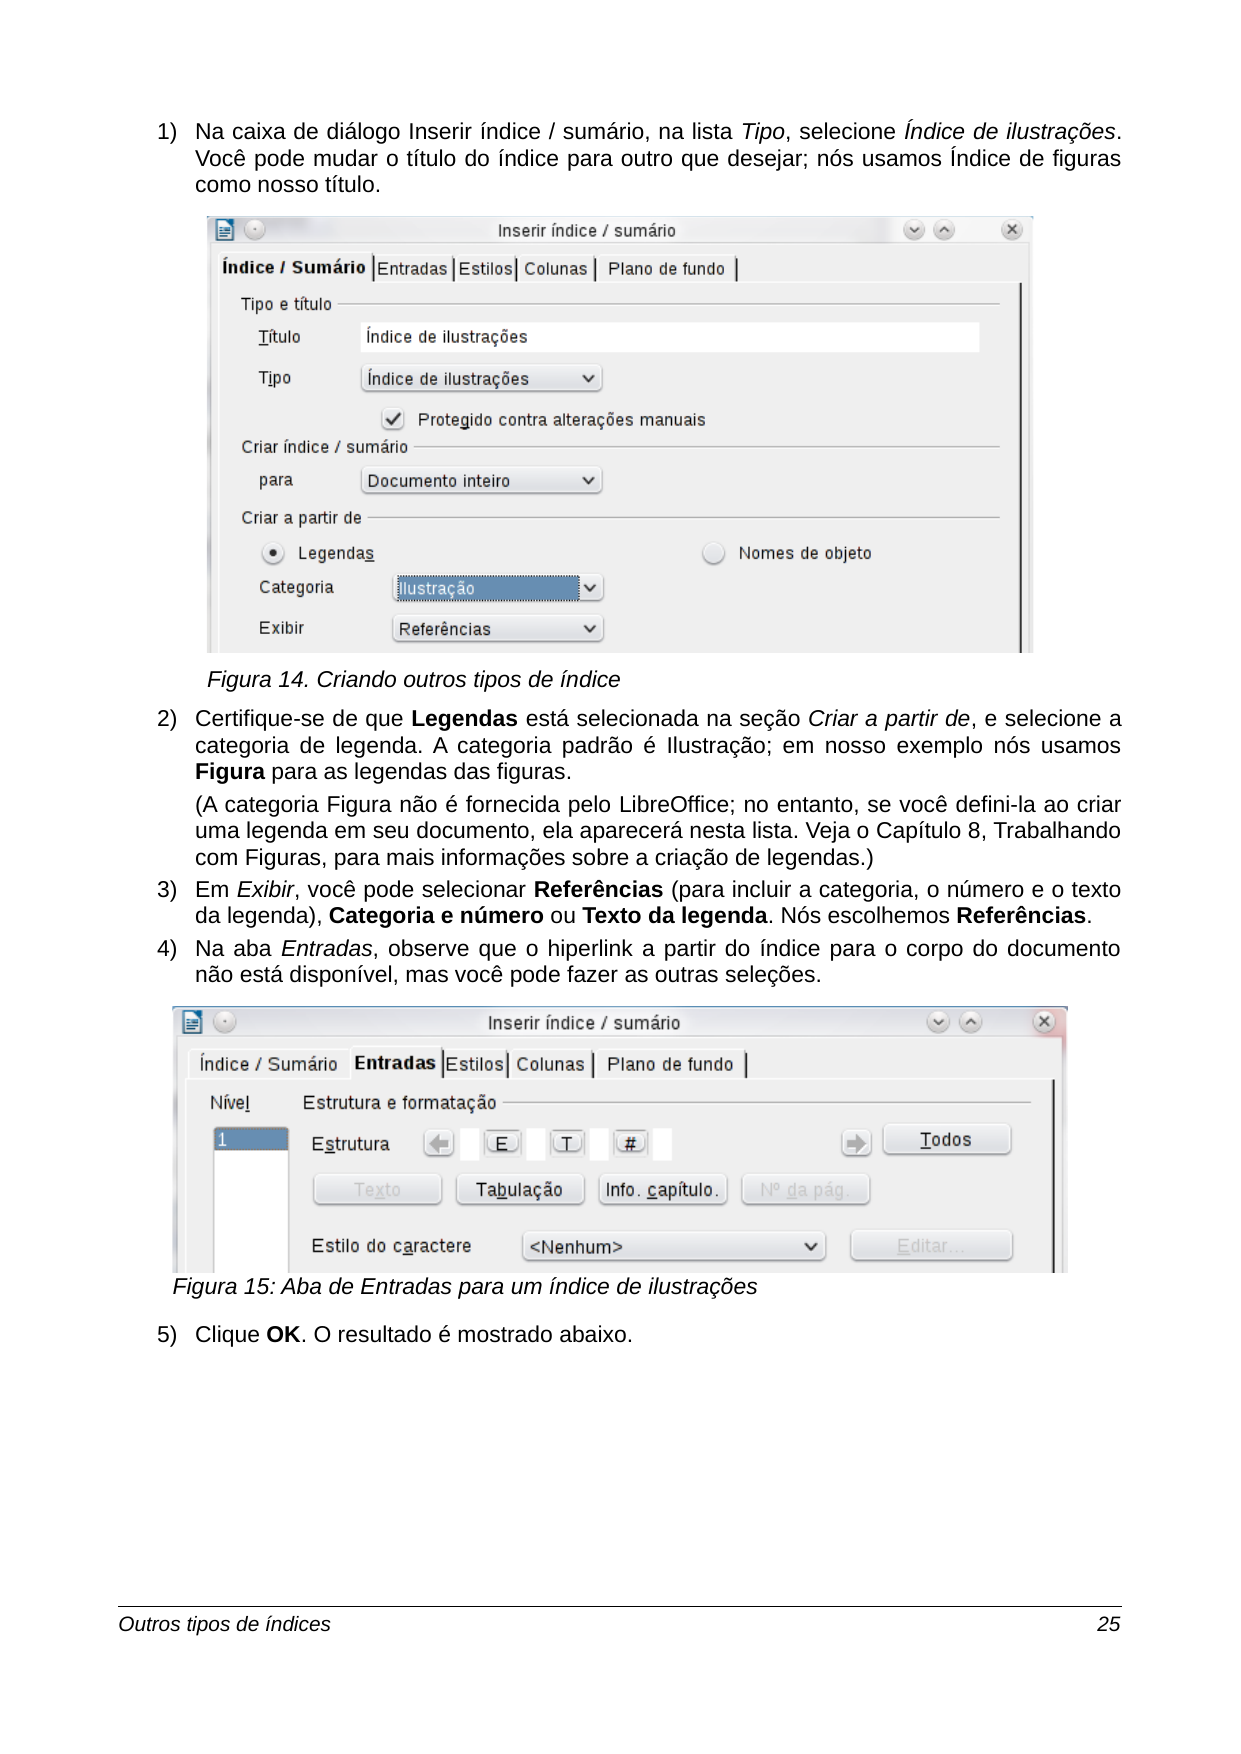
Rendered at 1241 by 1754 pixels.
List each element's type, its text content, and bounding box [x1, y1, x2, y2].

list Clique OK. O resultado é mostrado abaixo. [177, 1321, 1122, 1347]
list Certifique-se de que Legendas está selecionada na seção Criar a partir de, e selecione a categoria de legenda. A categoria padrão é Ilustração; em nosso exemplo nós usamos Figura para as legendas das figuras. [177, 705, 1122, 784]
text Figura 15: Aba de Entradas para um índice de ilustrações [172, 1273, 1068, 1299]
picture [206, 216, 1034, 653]
picture [172, 1006, 1068, 1273]
list Em Exibir, você pode selecionar Referências (para incluir a categoria, o número e o texto da legenda), Categoria e número ou Texto da legenda. Nós escolhemos Referências. [177, 876, 1122, 929]
list Na caixa de diálogo Inserir índice / sumário, na lista Tipo, selecione Índice de ilustrações. Você pode mudar o título do índice para outro que desejar; nós usamos Índice de figuras como nosso título. [177, 118, 1122, 197]
list (A categoria Figura não é fornecida pelo LibreOffice; no entanto, se você defini-la ao criar uma legenda em seu documento, ela aparecerá nesta lista. Veja o Capítulo 8, Trabalhando com Figuras, para mais informações sobre a criação de legendas.) [195, 791, 1122, 870]
text Figura 14. Criando outros tipos de índice [207, 666, 1033, 692]
list Na aba Entradas, observe que o hiperlink a partir do índice para o corpo do documento não está disponível, mas você pode fazer as outras seleções. [177, 935, 1122, 988]
